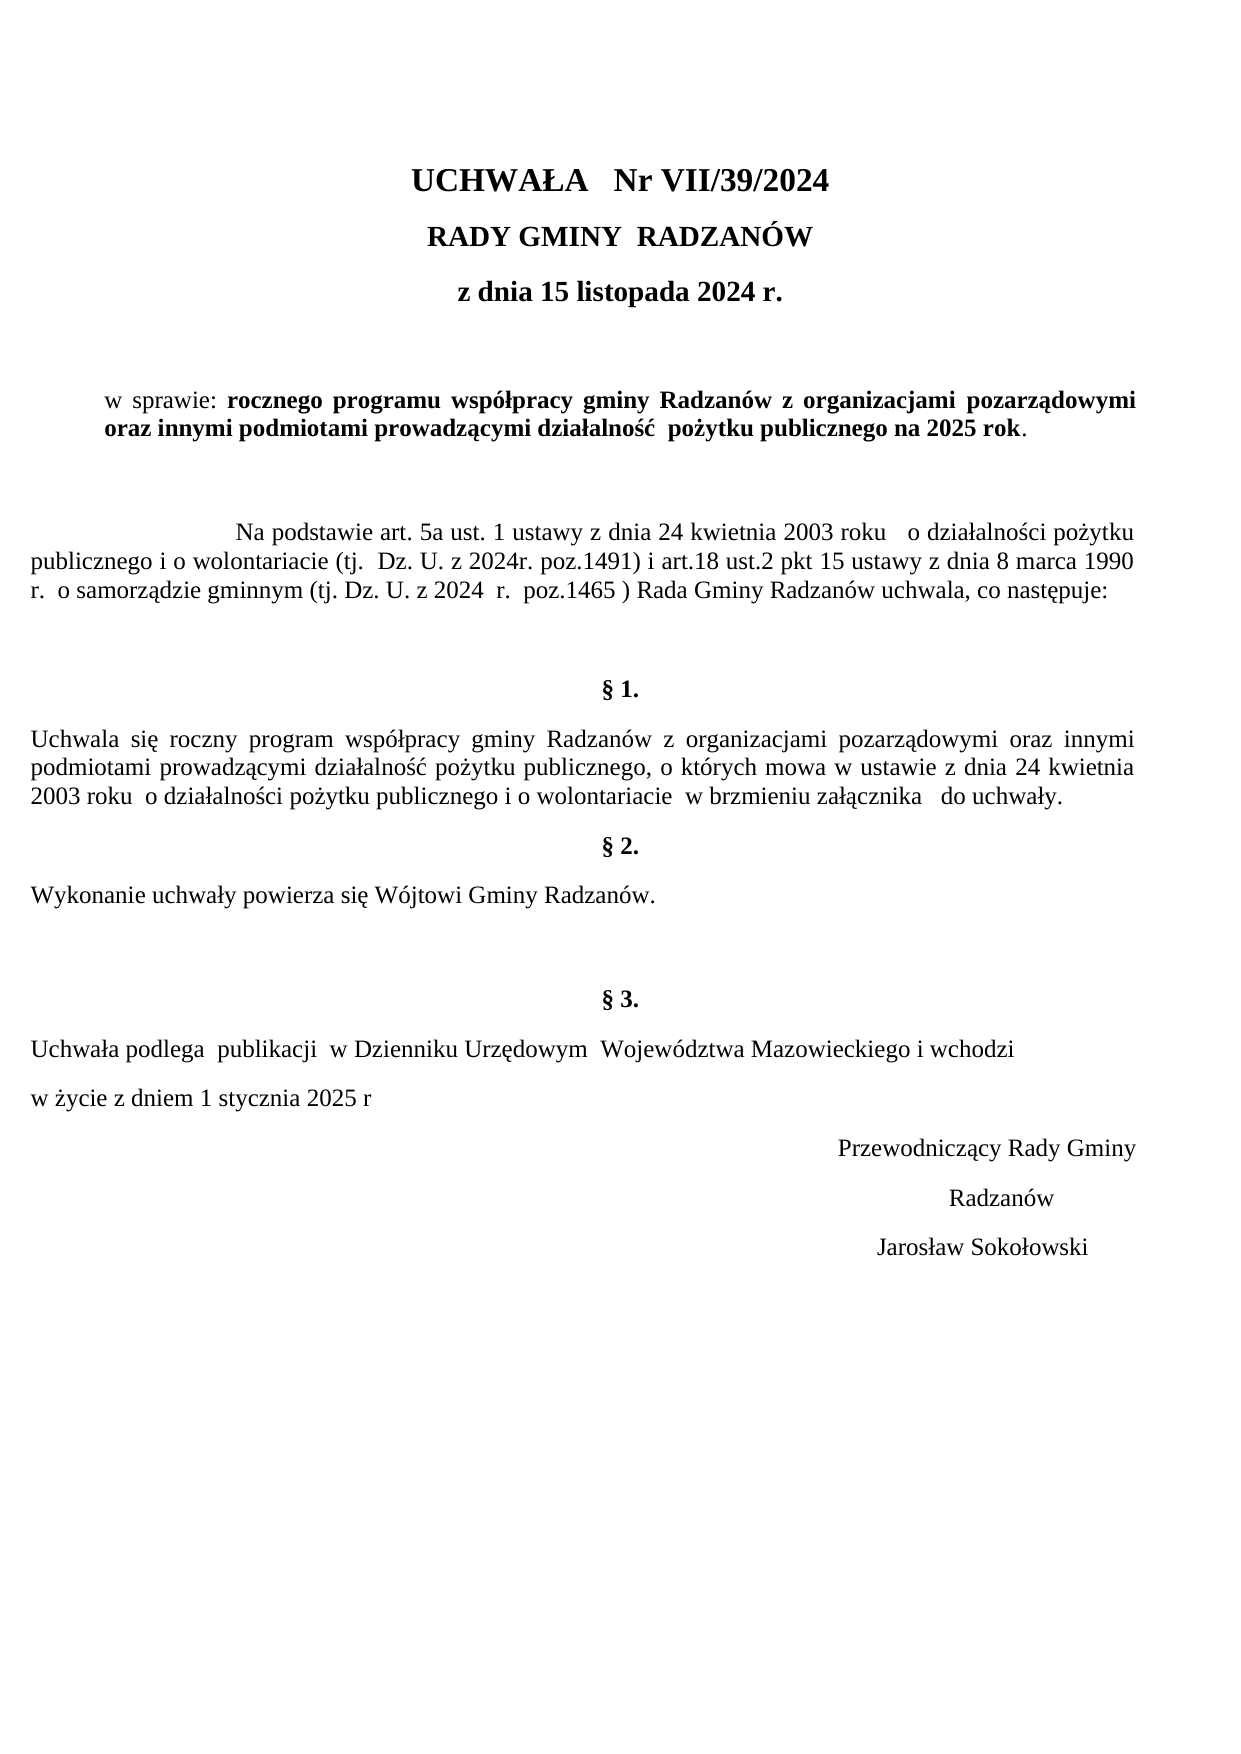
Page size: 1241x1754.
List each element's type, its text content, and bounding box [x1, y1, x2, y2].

text Uchwała podlega publikacji w Dzienniku Urzędowym Województwa Mazowieckiego i wchodzi [30, 1034, 1136, 1063]
subtitle UCHWAŁA Nr VII/39/2024 [104, 160, 1136, 199]
text § 3. [104, 984, 1136, 1013]
subtitle z dnia 15 listopada 2024 r. [104, 274, 1136, 307]
text Przewodniczący Rady Gminy [104, 1133, 1136, 1162]
text Wykonanie uchwały powierza się Wójtowi Gminy Radzanów. [30, 880, 1136, 909]
text w życie z dniem 1 stycznia 2025 r [30, 1083, 1136, 1112]
text Radzanów [104, 1183, 1136, 1211]
text § 1. [104, 674, 1136, 703]
text Na podstawie art. 5a ust. 1 ustawy z dnia 24 kwietnia 2003 roku o działalności pożytku publicznego i o wolontariacie (tj. Dz. U. z 2024r. poz.1491) i art.18 ust.2 pkt 15 ustawy z dnia 8 marca 1990 r. o samorządzie gminnym (tj. Dz. U. z 2024 r. poz.1465 ) Rada Gminy Radzanów uchwala, co następuje: [30, 513, 1136, 604]
subtitle RADY GMINY RADZANÓW [104, 219, 1136, 253]
text § 2. [104, 831, 1136, 859]
text Jarosław Sokołowski [104, 1232, 1136, 1261]
text w sprawie: rocznego programu współpracy gminy Radzanów z organizacjami pozarządowymi oraz innymi podmiotami prowadzącymi działalność pożytku publicznego na 2025 rok. [104, 385, 1136, 442]
text Uchwala się roczny program współpracy gminy Radzanów z organizacjami pozarządowymi oraz innymi podmiotami prowadzącymi działalność pożytku publicznego, o których mowa w ustawie z dnia 24 kwietnia 2003 roku o działalności pożytku publicznego i o wolontariacie w brzmieniu załącznika do uchwały. [30, 724, 1136, 810]
